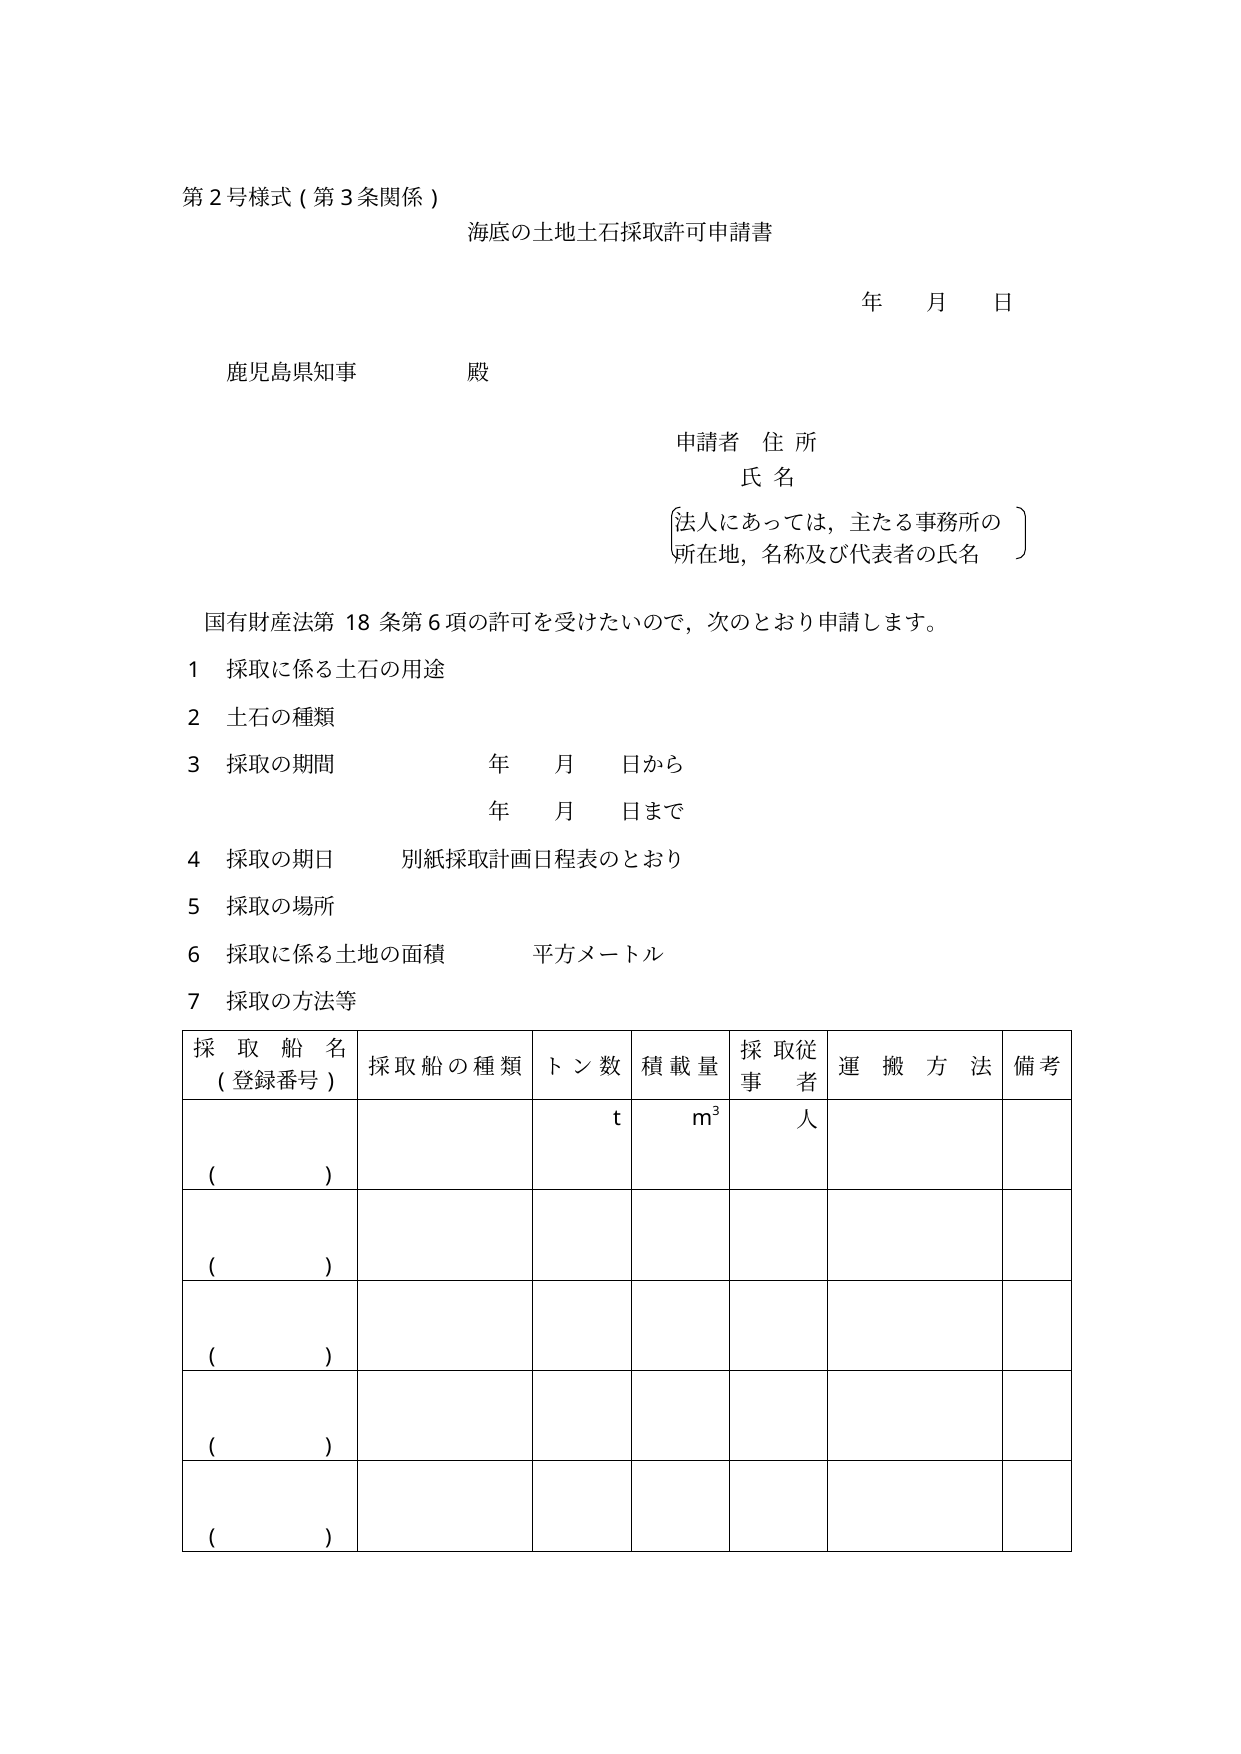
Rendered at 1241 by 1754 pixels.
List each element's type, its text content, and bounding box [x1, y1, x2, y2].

text 6 採取に係る土地の面積 平方メートル [182, 935, 1057, 970]
table_cell [1003, 1281, 1071, 1370]
table_cell [358, 1461, 532, 1551]
text 申請者 住所 [182, 423, 1057, 458]
table_cell [632, 1461, 729, 1551]
table_header 採取船の種類 [358, 1031, 532, 1099]
table_cell [632, 1281, 729, 1370]
table_cell [828, 1190, 1002, 1279]
table_cell [533, 1281, 631, 1370]
table_cell [828, 1371, 1002, 1460]
table_header 備考 [1003, 1031, 1071, 1099]
table_cell ( ) [183, 1461, 357, 1551]
table_cell [533, 1371, 631, 1460]
table_cell [828, 1100, 1002, 1189]
table_header 採取船名 (登録番号) [183, 1031, 357, 1099]
text 鹿児島県知事 殿 [182, 353, 1057, 388]
text 氏名 [182, 458, 1057, 493]
table_cell ( ) [183, 1371, 357, 1460]
text 5 採取の場所 [182, 888, 1057, 923]
text 2 土石の種類 [182, 698, 1057, 733]
text 国有財産法第18条第6項の許可を受けたいので，次のとおり申請します。 [182, 603, 1057, 638]
table_header [183, 506, 664, 568]
table_cell t [533, 1100, 631, 1189]
table_cell [730, 1190, 827, 1279]
table_header 運搬方法 [828, 1031, 1002, 1099]
text 7 採取の方法等 [182, 982, 1057, 1017]
text 3 採取の期間 年 月 日から [182, 746, 1057, 780]
table_header 法人にあっては，主たる事務所の所在地，名称及び代表者の氏名 [664, 506, 1071, 568]
text 第2号様式(第3条関係) [182, 179, 1057, 214]
table_cell [533, 1461, 631, 1551]
text 年 月 日まで [182, 793, 1057, 828]
table_cell [1003, 1461, 1071, 1551]
text 4 採取の期日 別紙採取計画日程表のとおり [182, 840, 1057, 875]
table_cell [828, 1461, 1002, 1551]
table_cell [358, 1100, 532, 1189]
table_cell [730, 1461, 827, 1551]
table_cell 人 [730, 1100, 827, 1189]
table_cell ( ) [183, 1190, 357, 1279]
table_cell [730, 1281, 827, 1370]
table_cell ( ) [183, 1100, 357, 1189]
table_cell [632, 1190, 729, 1279]
table_cell [730, 1371, 827, 1460]
table_cell [533, 1190, 631, 1279]
table_cell [1003, 1100, 1071, 1189]
table_cell [1003, 1371, 1071, 1460]
table_header 積載量 [632, 1031, 729, 1099]
text 海底の土地土石採取許可申請書 [182, 214, 1057, 249]
table_cell [358, 1371, 532, 1460]
table_cell ( ) [183, 1281, 357, 1370]
text 年 月 日 [182, 284, 1057, 318]
table_cell [1003, 1190, 1071, 1279]
table_cell [632, 1371, 729, 1460]
table_cell [358, 1190, 532, 1279]
table_cell [358, 1281, 532, 1370]
table_header 採取従事者 [730, 1031, 827, 1099]
table_cell [828, 1281, 1002, 1370]
table_header トン数 [533, 1031, 631, 1099]
text 1 採取に係る土石の用途 [182, 651, 1057, 686]
table_cell m3 [632, 1100, 729, 1189]
